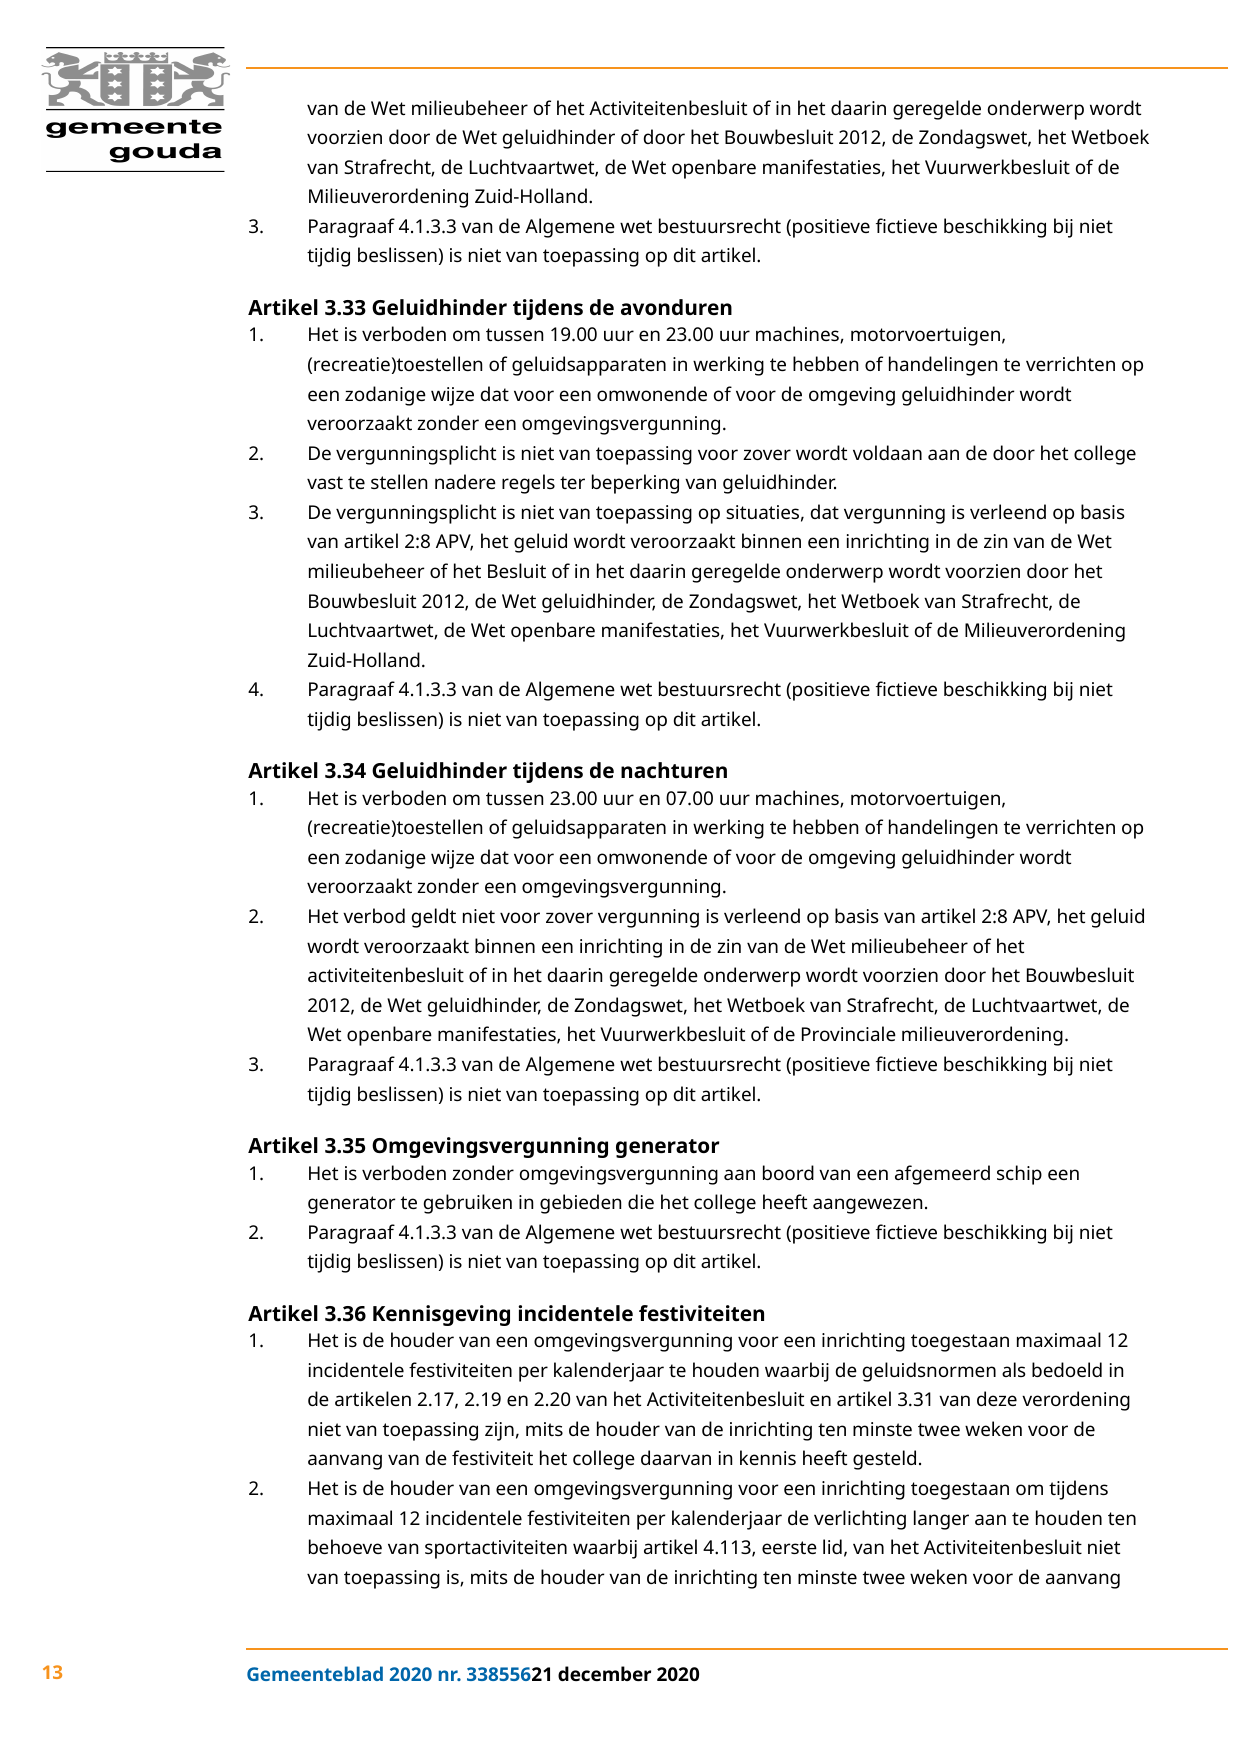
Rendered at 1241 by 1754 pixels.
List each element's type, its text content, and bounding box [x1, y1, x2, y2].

list Paragraaf 4.1.3.3 van de Algemene wet bestuursrecht (positieve fictieve beschikking bij niet tijdig beslissen) is niet van toepassing op dit artikel. [248, 677, 1152, 732]
list Paragraaf 4.1.3.3 van de Algemene wet bestuursrecht (positieve fictieve beschikking bij niet tijdig beslissen) is niet van toepassing op dit artikel. [248, 1219, 1152, 1274]
list Het verbod geldt niet voor zover vergunning is verleend op basis van artikel 2:8 APV, het geluid wordt veroorzaakt binnen een inrichting in de zin van de Wet milieubeheer of het activiteitenbesluit of in het daarin geregelde onderwerp wordt voorzien door het Bouwbesluit 2012, de Wet geluidhinder, de Zondagswet, het Wetboek van Strafrecht, de Luchtvaartwet, de Wet openbare manifestaties, het Vuurwerkbesluit of de Provinciale milieuverordening. [248, 903, 1152, 1047]
list De vergunningsplicht is niet van toepassing op situaties, dat vergunning is verleend op basis van artikel 2:8 APV, het geluid wordt veroorzaakt binnen een inrichting in de zin van de Wet milieubeheer of het Besluit of in het daarin geregelde onderwerp wordt voorzien door het Bouwbesluit 2012, de Wet geluidhinder, de Zondagswet, het Wetboek van Strafrecht, de Luchtvaartwet, de Wet openbare manifestaties, het Vuurwerkbesluit of de Milieuverordening Zuid-Holland. [248, 499, 1152, 673]
text Artikel 3.36 Kennisgeving incidentele festiviteiten [248, 1299, 1152, 1327]
text Artikel 3.33 Geluidhinder tijdens de avonduren [248, 293, 1152, 322]
list Het is de houder van een omgevingsvergunning voor een inrichting toegestaan maximaal 12 incidentele festiviteiten per kalenderjaar te houden waarbij de geluidsnormen als bedoeld in de artikelen 2.17, 2.19 en 2.20 van het Activiteitenbesluit en artikel 3.31 van deze verordening niet van toepassing zijn, mits de houder van de inrichting ten minste twee weken voor de aanvang van de festiviteit het college daarvan in kennis heeft gesteld. [248, 1327, 1152, 1471]
text Artikel 3.34 Geluidhinder tijdens de nachturen [248, 757, 1152, 785]
list De vergunningsplicht is niet van toepassing voor zover wordt voldaan aan de door het college vast te stellen nadere regels ter beperking van geluidhinder. [248, 440, 1152, 495]
list Het is verboden zonder omgevingsvergunning aan boord van een afgemeerd schip een generator te gebruiken in gebieden die het college heeft aangewezen. [248, 1160, 1152, 1215]
picture [41, 47, 231, 172]
list Paragraaf 4.1.3.3 van de Algemene wet bestuursrecht (positieve fictieve beschikking bij niet tijdig beslissen) is niet van toepassing op dit artikel. [248, 213, 1152, 268]
list Het is de houder van een omgevingsvergunning voor een inrichting toegestaan om tijdens maximaal 12 incidentele festiviteiten per kalenderjaar de verlichting langer aan te houden ten behoeve van sportactiviteiten waarbij artikel 4.113, eerste lid, van het Activiteitenbesluit niet van toepassing is, mits de houder van de inrichting ten minste twee weken voor de aanvang [248, 1475, 1152, 1590]
list Het is verboden om tussen 23.00 uur en 07.00 uur machines, motorvoertuigen, (recreatie)toestellen of geluidsapparaten in werking te hebben of handelingen te verrichten op een zodanige wijze dat voor een omwonende of voor de omgeving geluidhinder wordt veroorzaakt zonder een omgevingsvergunning. [248, 785, 1152, 899]
list van de Wet milieubeheer of het Activiteitenbesluit of in het daarin geregelde onderwerp wordt voorzien door de Wet geluidhinder of door het Bouwbesluit 2012, de Zondagswet, het Wetboek van Strafrecht, de Luchtvaartwet, de Wet openbare manifestaties, het Vuurwerkbesluit of de Milieuverordening Zuid-Holland. [248, 95, 1152, 209]
list Paragraaf 4.1.3.3 van de Algemene wet bestuursrecht (positieve fictieve beschikking bij niet tijdig beslissen) is niet van toepassing op dit artikel. [248, 1051, 1152, 1107]
list Het is verboden om tussen 19.00 uur en 23.00 uur machines, motorvoertuigen, (recreatie)toestellen of geluidsapparaten in werking te hebben of handelingen te verrichten op een zodanige wijze dat voor een omwonende of voor de omgeving geluidhinder wordt veroorzaakt zonder een omgevingsvergunning. [248, 322, 1152, 436]
text Artikel 3.35 Omgevingsvergunning generator [248, 1131, 1152, 1160]
